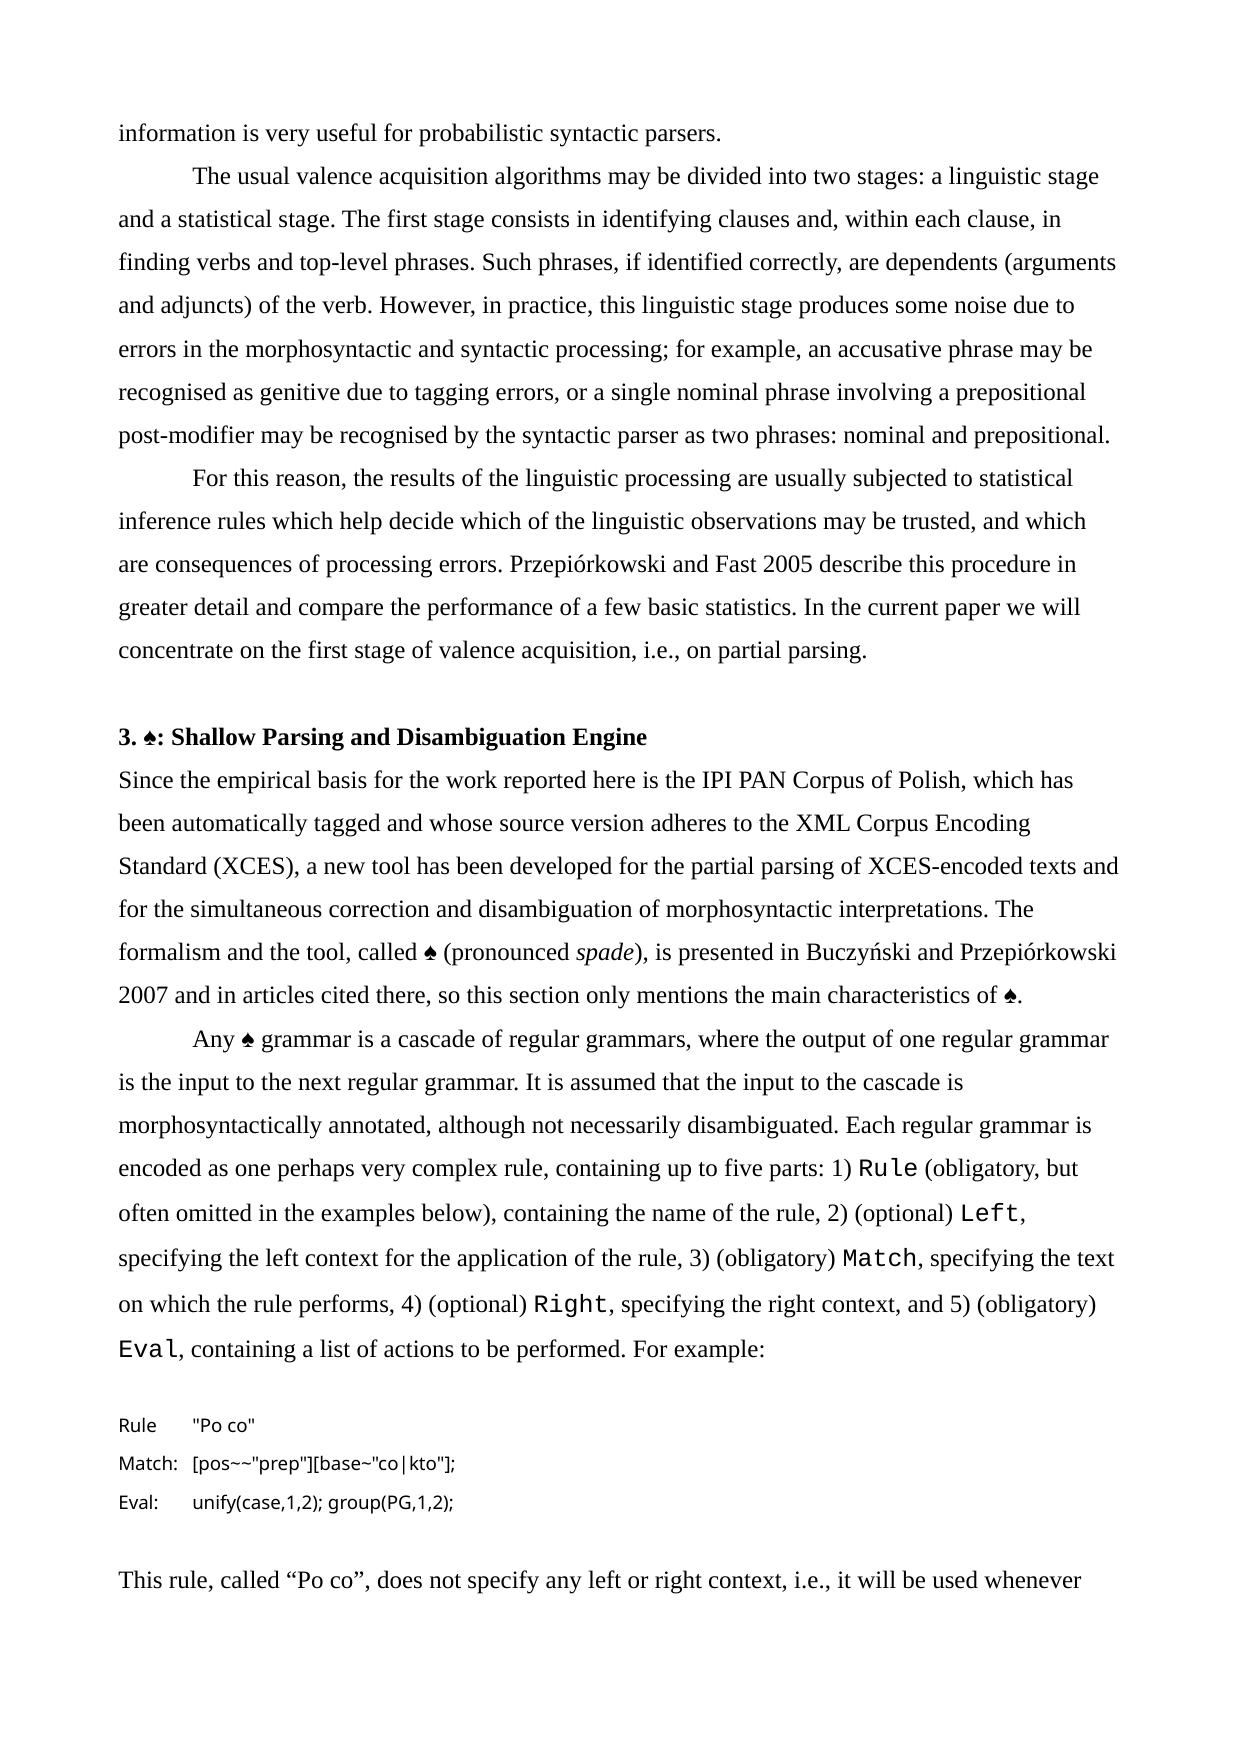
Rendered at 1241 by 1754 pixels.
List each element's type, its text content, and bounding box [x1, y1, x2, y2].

text Match: [pos~~"prep"][base~"co|kto"]; [118, 1451, 1122, 1476]
text Eval: unify(case,1,2); group(PG,1,2); [118, 1489, 1122, 1514]
text The usual valence acquisition algorithms may be divided into two stages: a linguistic stage and a statistical stage. The first stage consists in identifying clauses and, within each clause, in finding verbs and top-level phrases. Such phrases, if identified correctly, are dependents (arguments and adjuncts) of the verb. However, in practice, this linguistic stage produces some noise due to errors in the morphosyntactic and syntactic processing; for example, an accusative phrase may be recognised as genitive due to tagging errors, or a single nominal phrase involving a prepositional post-modifier may be recognised by the syntactic parser as two phrases: nominal and prepositional. [118, 161, 1122, 449]
text Since the empirical basis for the work reported here is the IPI PAN Corpus of Polish, which has been automatically tagged and whose source version adheres to the XML Corpus Encoding Standard (XCES), a new tool has been developed for the partial parsing of XCES-encoded texts and for the simultaneous correction and disambiguation of morphosyntactic interpretations. The formalism and the tool, called ♠ (pronounced spade), is presented in Buczyński and Przepiórkowski 2007 and in articles cited there, so this section only mentions the main characteristics of ♠. [118, 765, 1122, 1009]
text information is very useful for probabilistic syntactic parsers. [118, 118, 1122, 147]
text 3. ♠: Shallow Parsing and Disambiguation Engine [118, 722, 1122, 751]
text For this reason, the results of the linguistic processing are usually subjected to statistical inference rules which help decide which of the linguistic observations may be trusted, and which are consequences of processing errors. Przepiórkowski and Fast 2005 describe this procedure in greater detail and compare the performance of a few basic statistics. In the current paper we will concentrate on the first stage of valence acquisition, i.e., on partial parsing. [118, 463, 1122, 664]
text Any ♠ grammar is a cascade of regular grammars, where the output of one regular grammar is the input to the next regular grammar. It is assumed that the input to the cascade is morphosyntactically annotated, although not necessarily disambiguated. Each regular grammar is encoded as one perhaps very complex rule, containing up to five parts: 1) Rule (obligatory, but often omitted in the examples below), containing the name of the rule, 2) (optional) Left, specifying the left context for the application of the rule, 3) (obligatory) Match, specifying the text on which the rule performs, 4) (optional) Right, specifying the right context, and 5) (obligatory) Eval, containing a list of actions to be performed. For example: [118, 1024, 1122, 1365]
text This rule, called “Po co”, does not specify any left or right context, i.e., it will be used whenever [118, 1565, 1122, 1594]
text Rule "Po co" [118, 1412, 1122, 1438]
